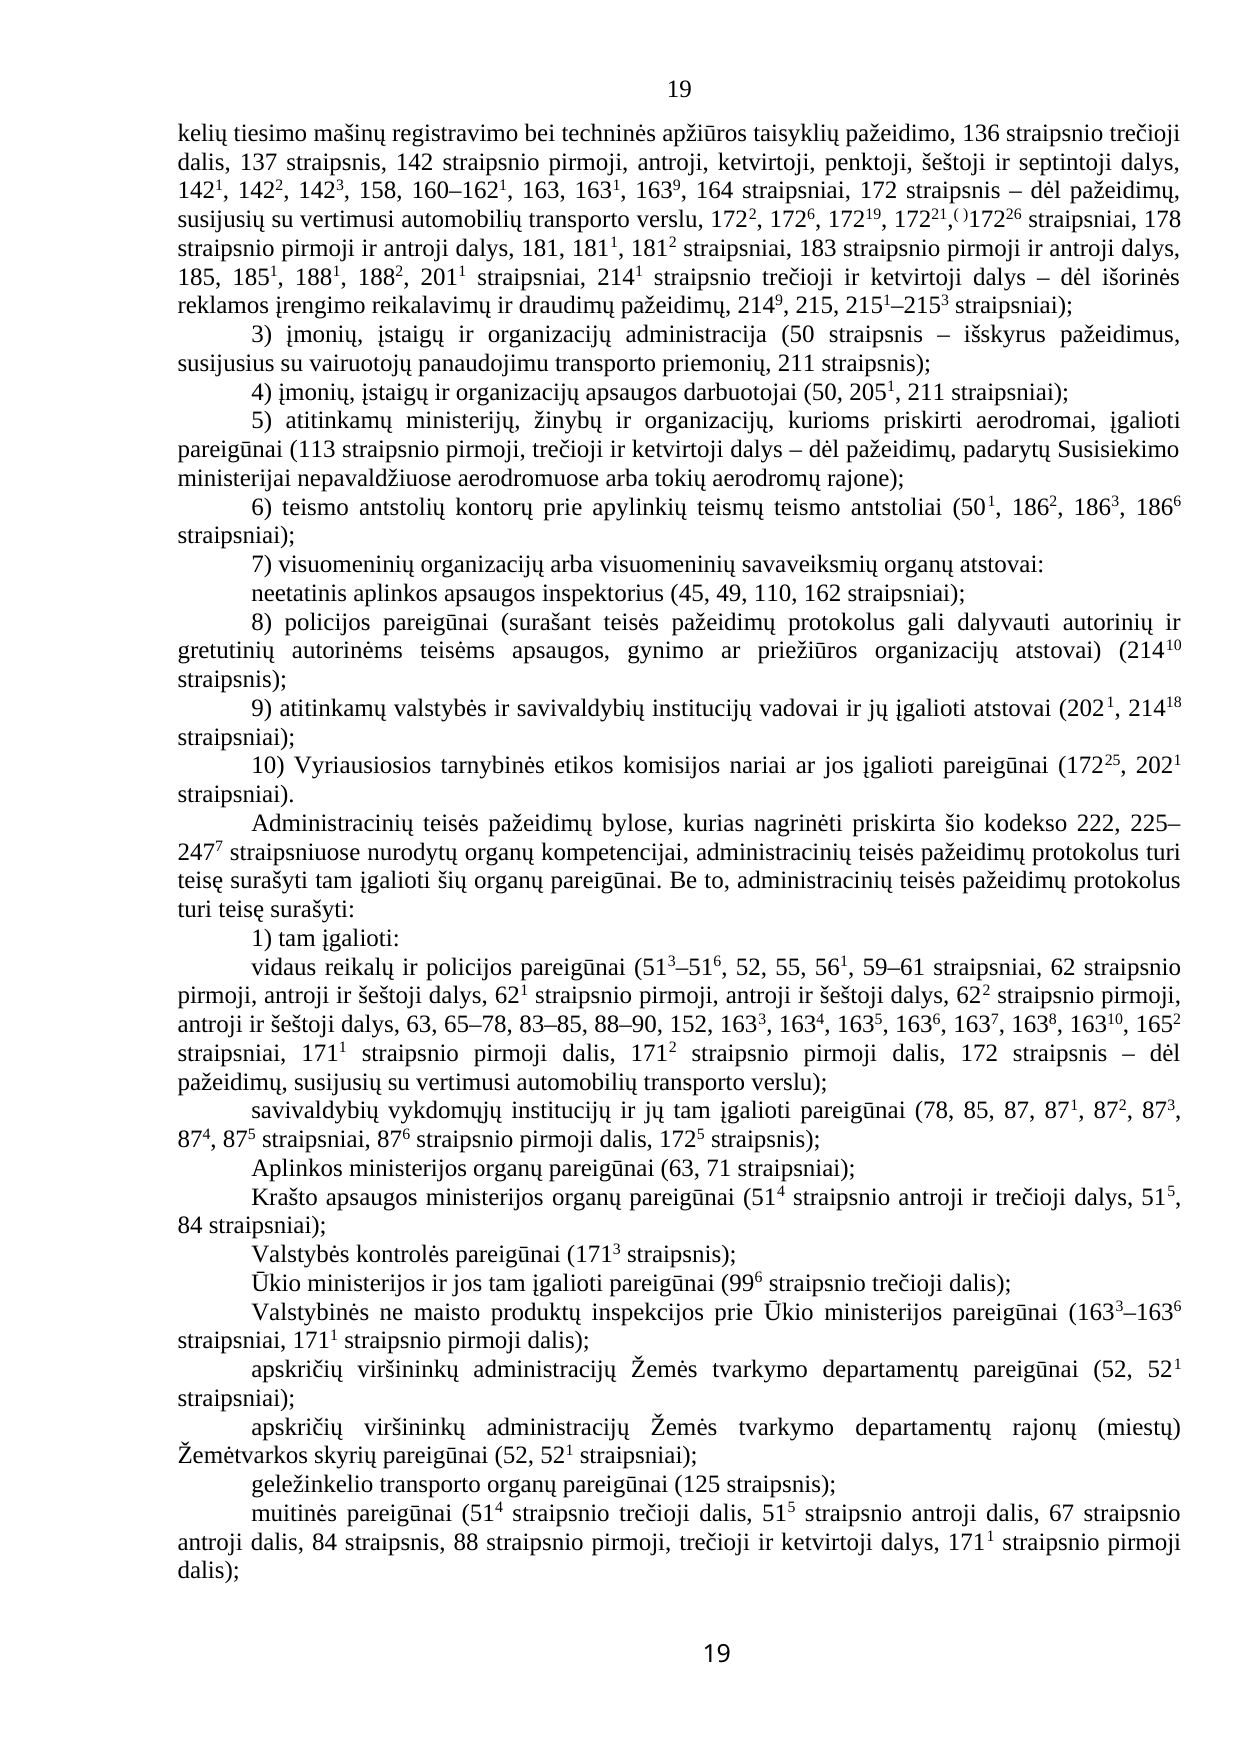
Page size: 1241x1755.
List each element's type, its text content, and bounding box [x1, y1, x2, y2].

text 4) įmonių, įstaigų ir organizacijų apsaugos darbuotojai (50, 2051, 211 straipsniai); [177, 377, 1181, 406]
text 9) atitinkamų valstybės ir savivaldybių institucijų vadovai ir jų įgalioti atstovai (2021, 21418 straipsniai); [177, 693, 1181, 751]
text savivaldybių vykdomųjų institucijų ir jų tam įgalioti pareigūnai (78, 85, 87, 871, 872, 873, 874, 875 straipsniai, 876 straipsnio pirmoji dalis, 1725 straipsnis); [177, 1096, 1181, 1153]
text kelių tiesimo mašinų registravimo bei techninės apžiūros taisyklių pažeidimo, 136 straipsnio trečioji dalis, 137 straipsnis, 142 straipsnio pirmoji, antroji, ketvirtoji, penktoji, šeštoji ir septintoji dalys, 1421, 1422, 1423, 158, 160–1621, 163, 1631, 1639, 164 straipsniai, 172 straipsnis – dėl pažeidimų, susijusių su vertimusi automobilių transporto verslu, 1722, 1726, 17219, 17221,( )17226 straipsniai, 178 straipsnio pirmoji ir antroji dalys, 181, 1811, 1812 straipsniai, 183 straipsnio pirmoji ir antroji dalys, 185, 1851, 1881, 1882, 2011 straipsniai, 2141 straipsnio trečioji ir ketvirtoji dalys – dėl išorinės reklamos įrengimo reikalavimų ir draudimų pažeidimų, 2149, 215, 2151–2153 straipsniai); [177, 118, 1181, 319]
text 1) tam įgalioti: [177, 923, 1181, 952]
text geležinkelio transporto organų pareigūnai (125 straipsnis); [177, 1469, 1181, 1498]
text muitinės pareigūnai (514 straipsnio trečioji dalis, 515 straipsnio antroji dalis, 67 straipsnio antroji dalis, 84 straipsnis, 88 straipsnio pirmoji, trečioji ir ketvirtoji dalys, 1711 straipsnio pirmoji dalis); [177, 1498, 1181, 1584]
text vidaus reikalų ir policijos pareigūnai (513–516, 52, 55, 561, 59–61 straipsniai, 62 straipsnio pirmoji, antroji ir šeštoji dalys, 621 straipsnio pirmoji, antroji ir šeštoji dalys, 622 straipsnio pirmoji, antroji ir šeštoji dalys, 63, 65–78, 83–85, 88–90, 152, 1633, 1634, 1635, 1636, 1637, 1638, 16310, 1652 straipsniai, 1711 straipsnio pirmoji dalis, 1712 straipsnio pirmoji dalis, 172 straipsnis – dėl pažeidimų, susijusių su vertimusi automobilių transporto verslu); [177, 952, 1181, 1096]
text Ūkio ministerijos ir jos tam įgalioti pareigūnai (996 straipsnio trečioji dalis); [177, 1268, 1181, 1297]
text Aplinkos ministerijos organų pareigūnai (63, 71 straipsniai); [177, 1153, 1181, 1182]
text Administracinių teisės pažeidimų bylose, kurias nagrinėti priskirta šio kodekso 222, 225–2477 straipsniuose nurodytų organų kompetencijai, administracinių teisės pažeidimų protokolus turi teisę surašyti tam įgalioti šių organų pareigūnai. Be to, administracinių teisės pažeidimų protokolus turi teisę surašyti: [177, 808, 1181, 923]
text 7) visuomeninių organizacijų arba visuomeninių savaveiksmių organų atstovai: [177, 549, 1181, 578]
text 8) policijos pareigūnai (surašant teisės pažeidimų protokolus gali dalyvauti autorinių ir gretutinių autorinėms teisėms apsaugos, gynimo ar priežiūros organizacijų atstovai) (21410 straipsnis); [177, 607, 1181, 693]
text Valstybės kontrolės pareigūnai (1713 straipsnis); [177, 1239, 1181, 1268]
text Krašto apsaugos ministerijos organų pareigūnai (514 straipsnio antroji ir trečioji dalys, 515, 84 straipsniai); [177, 1182, 1181, 1239]
text 5) atitinkamų ministerijų, žinybų ir organizacijų, kurioms priskirti aerodromai, įgalioti pareigūnai (113 straipsnio pirmoji, trečioji ir ketvirtoji dalys – dėl pažeidimų, padarytų Susisiekimo ministerijai nepavaldžiuose aerodromuose arba tokių aerodromų rajone); [177, 406, 1181, 492]
text apskričių viršininkų administracijų Žemės tvarkymo departamentų rajonų (miestų) Žemėtvarkos skyrių pareigūnai (52, 521 straipsniai); [177, 1412, 1181, 1469]
text apskričių viršininkų administracijų Žemės tvarkymo departamentų pareigūnai (52, 521 straipsniai); [177, 1354, 1181, 1412]
text neetatinis aplinkos apsaugos inspektorius (45, 49, 110, 162 straipsniai); [177, 578, 1181, 607]
text 3) įmonių, įstaigų ir organizacijų administracija (50 straipsnis – išskyrus pažeidimus, susijusius su vairuotojų panaudojimu transporto priemonių, 211 straipsnis); [177, 319, 1181, 377]
text Valstybinės ne maisto produktų inspekcijos prie Ūkio ministerijos pareigūnai (1633–1636 straipsniai, 1711 straipsnio pirmoji dalis); [177, 1297, 1181, 1354]
text 10) Vyriausiosios tarnybinės etikos komisijos nariai ar jos įgalioti pareigūnai (17225, 2021 straipsniai). [177, 751, 1181, 808]
text 6) teismo antstolių kontorų prie apylinkių teismų teismo antstoliai (501, 1862, 1863, 1866 straipsniai); [177, 492, 1181, 549]
